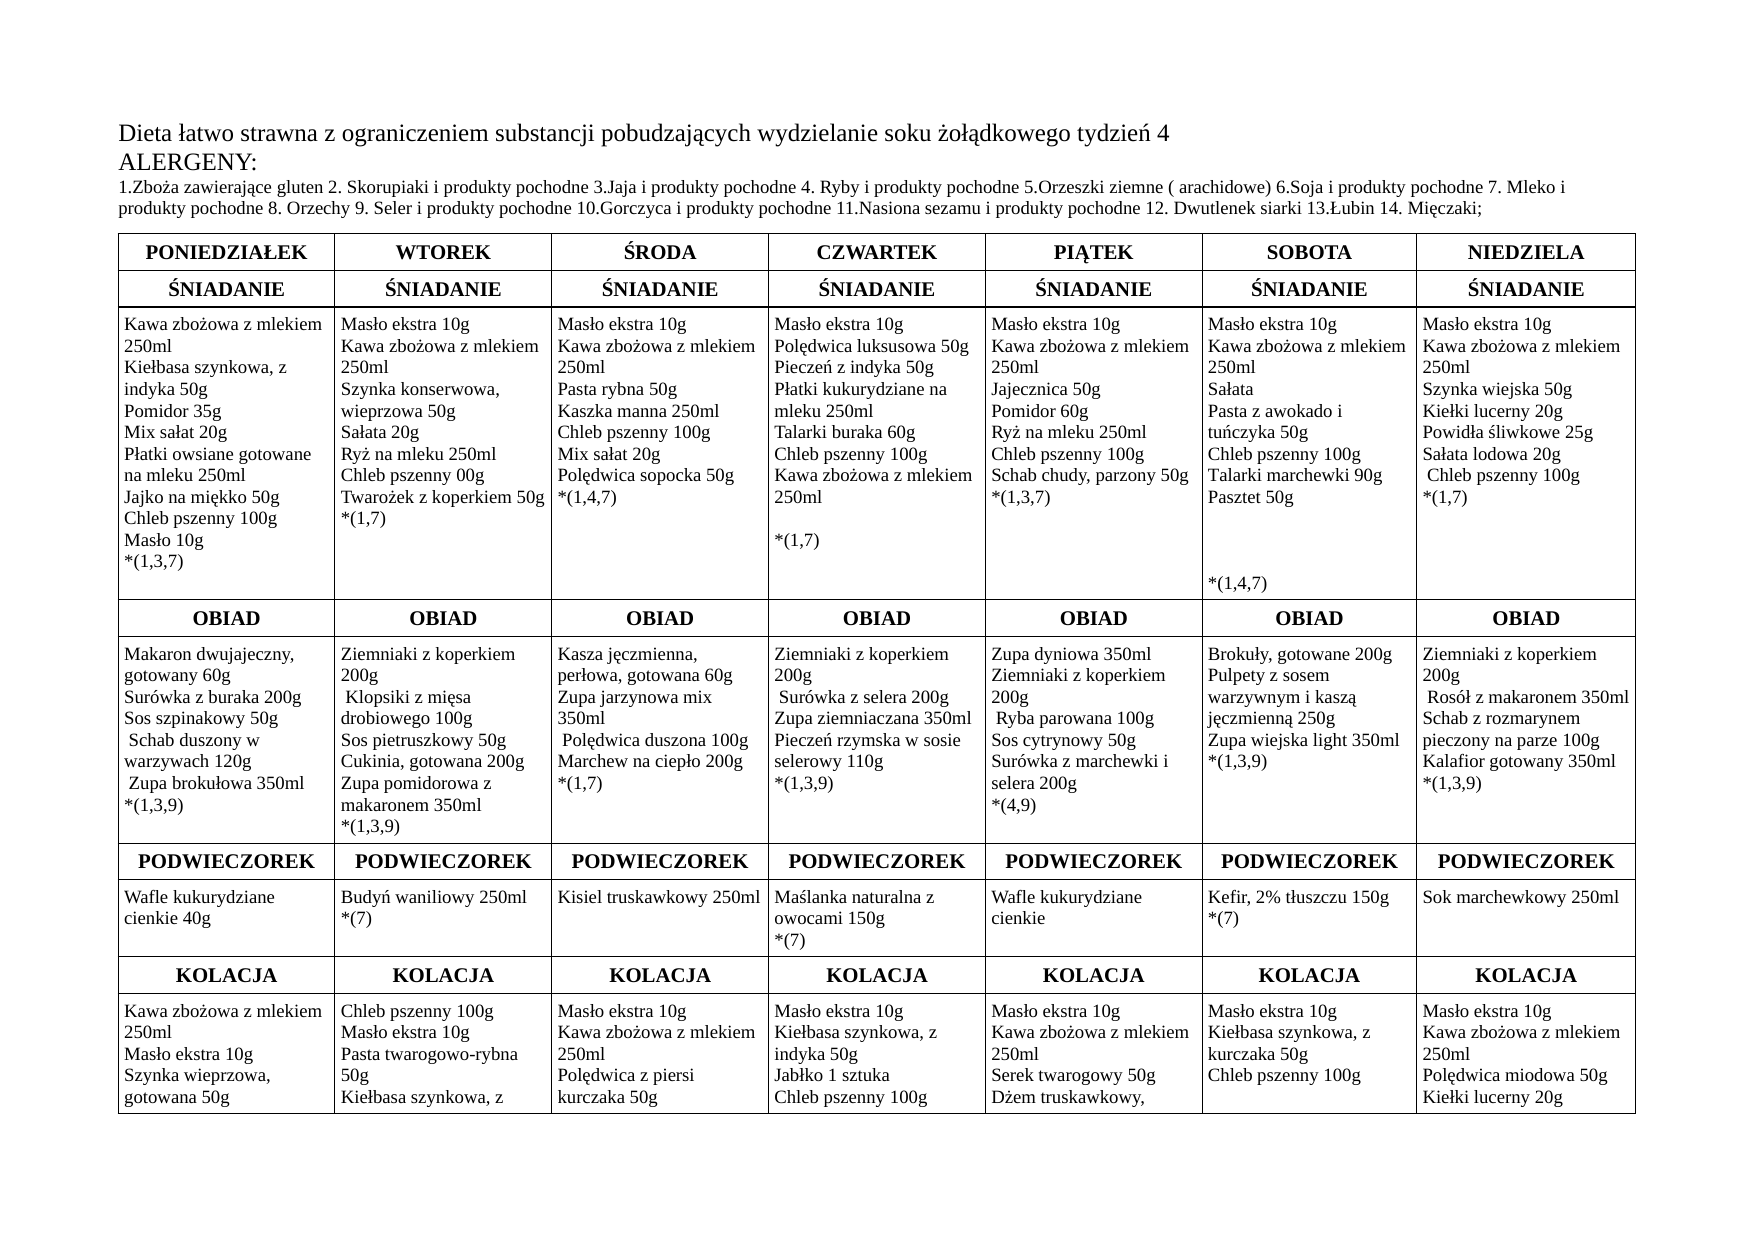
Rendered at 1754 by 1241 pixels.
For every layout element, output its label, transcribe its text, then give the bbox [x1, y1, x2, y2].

table_header PONIEDZIAŁEK [119, 234, 334, 270]
table_header CZWARTEK [769, 234, 985, 270]
table_cell Masło ekstra 10g Kawa zbożowa z mlekiem 250ml Szynka konserwowa, wieprzowa 50g Sałata 20g Ryż na mleku 250ml Chleb pszenny 00g Twarożek z koperkiem 50g *(1,7) [335, 308, 551, 599]
table_cell Masło ekstra 10g Kawa zbożowa z mlekiem 250ml Serek twarogowy 50g Dżem truskawkowy, [986, 994, 1202, 1113]
table_cell Ziemniaki z koperkiem 200g Rosół z makaronem 350ml Schab z rozmarynem pieczony na parze 100g Kalafior gotowany 350ml *(1,3,9) [1417, 637, 1635, 842]
table_cell KOLACJA [986, 957, 1202, 993]
table_cell ŚNIADANIE [986, 271, 1202, 306]
table_cell Brokuły, gotowane 200g Pulpety z sosem warzywnym i kaszą jęczmienną 250g Zupa wiejska light 350ml *(1,3,9) [1203, 637, 1416, 842]
table_cell OBIAD [1417, 600, 1635, 636]
table_header SOBOTA [1203, 234, 1416, 270]
table_cell PODWIECZOREK [1203, 844, 1416, 879]
table_cell KOLACJA [769, 957, 985, 993]
table_cell Masło ekstra 10g Kawa zbożowa z mlekiem 250ml Szynka wiejska 50g Kiełki lucerny 20g Powidła śliwkowe 25g Sałata lodowa 20g Chleb pszenny 100g *(1,7) [1417, 308, 1635, 599]
table_cell KOLACJA [552, 957, 768, 993]
table_cell Kisiel truskawkowy 250ml [552, 880, 768, 956]
table_cell Kawa zbożowa z mlekiem 250ml Kiełbasa szynkowa, z indyka 50g Pomidor 35g Mix sałat 20g Płatki owsiane gotowane na mleku 250ml Jajko na miękko 50g Chleb pszenny 100g Masło 10g *(1,3,7) [119, 308, 334, 599]
table_cell PODWIECZOREK [119, 844, 334, 879]
table_cell ŚNIADANIE [335, 271, 551, 306]
table_cell KOLACJA [1417, 957, 1635, 993]
table_cell PODWIECZOREK [552, 844, 768, 879]
table_cell OBIAD [769, 600, 985, 636]
table_cell Sok marchewkowy 250ml [1417, 880, 1635, 956]
table_cell Kawa zbożowa z mlekiem 250ml Masło ekstra 10g Szynka wieprzowa, gotowana 50g [119, 994, 334, 1113]
table_cell ŚNIADANIE [552, 271, 768, 306]
table_cell Ziemniaki z koperkiem 200g Klopsiki z mięsa drobiowego 100g Sos pietruszkowy 50g Cukinia, gotowana 200g Zupa pomidorowa z makaronem 350ml *(1,3,9) [335, 637, 551, 842]
table_cell PODWIECZOREK [986, 844, 1202, 879]
table_cell Masło ekstra 10g Kiełbasa szynkowa, z indyka 50g Jabłko 1 sztuka Chleb pszenny 100g [769, 994, 985, 1113]
table_cell PODWIECZOREK [335, 844, 551, 879]
table_cell ŚNIADANIE [1417, 271, 1635, 306]
table_cell ŚNIADANIE [769, 271, 985, 306]
table_cell PODWIECZOREK [769, 844, 985, 879]
table_cell Masło ekstra 10g Polędwica luksusowa 50g Pieczeń z indyka 50g Płatki kukurydziane na mleku 250ml Talarki buraka 60g Chleb pszenny 100g Kawa zbożowa z mlekiem 250ml *(1,7) [769, 308, 985, 599]
text Dieta łatwo strawna z ograniczeniem substancji pobudzających wydzielanie soku żołądkowego tydzień 4 [118, 118, 1636, 147]
table_header PIĄTEK [986, 234, 1202, 270]
table_cell Kasza jęczmienna, perłowa, gotowana 60g Zupa jarzynowa mix 350ml Polędwica duszona 100g Marchew na ciepło 200g *(1,7) [552, 637, 768, 842]
table_cell Masło ekstra 10g Kawa zbożowa z mlekiem 250ml Polędwica miodowa 50g Kiełki lucerny 20g [1417, 994, 1635, 1113]
table_cell ŚNIADANIE [119, 271, 334, 306]
text ALERGENY: [118, 147, 1636, 176]
table_cell Masło ekstra 10g Kawa zbożowa z mlekiem 250ml Pasta rybna 50g Kaszka manna 250ml Chleb pszenny 100g Mix sałat 20g Polędwica sopocka 50g *(1,4,7) [552, 308, 768, 599]
table_cell KOLACJA [119, 957, 334, 993]
table_cell Wafle kukurydziane cienkie [986, 880, 1202, 956]
table_cell Masło ekstra 10g Kawa zbożowa z mlekiem 250ml Polędwica z piersi kurczaka 50g [552, 994, 768, 1113]
table_header ŚRODA [552, 234, 768, 270]
table_cell Masło ekstra 10g Kawa zbożowa z mlekiem 250ml Jajecznica 50g Pomidor 60g Ryż na mleku 250ml Chleb pszenny 100g Schab chudy, parzony 50g *(1,3,7) [986, 308, 1202, 599]
table_cell Kefir, 2% tłuszczu 150g *(7) [1203, 880, 1416, 956]
table_cell Ziemniaki z koperkiem 200g Surówka z selera 200g Zupa ziemniaczana 350ml Pieczeń rzymska w sosie selerowy 110g *(1,3,9) [769, 637, 985, 842]
table_cell PODWIECZOREK [1417, 844, 1635, 879]
table_cell Zupa dyniowa 350ml Ziemniaki z koperkiem 200g Ryba parowana 100g Sos cytrynowy 50g Surówka z marchewki i selera 200g *(4,9) [986, 637, 1202, 842]
table_cell Makaron dwujajeczny, gotowany 60g Surówka z buraka 200g Sos szpinakowy 50g Schab duszony w warzywach 120g Zupa brokułowa 350ml *(1,3,9) [119, 637, 334, 842]
table_cell Maślanka naturalna z owocami 150g *(7) [769, 880, 985, 956]
table_cell ŚNIADANIE [1203, 271, 1416, 306]
table_cell OBIAD [119, 600, 334, 636]
table_cell Masło ekstra 10g Kiełbasa szynkowa, z kurczaka 50g Chleb pszenny 100g [1203, 994, 1416, 1113]
table_cell Masło ekstra 10g Kawa zbożowa z mlekiem 250ml Sałata Pasta z awokado i tuńczyka 50g Chleb pszenny 100g Talarki marchewki 90g Pasztet 50g *(1,4,7) [1203, 308, 1416, 599]
table_cell Wafle kukurydziane cienkie 40g [119, 880, 334, 956]
table_cell KOLACJA [335, 957, 551, 993]
table_header NIEDZIELA [1417, 234, 1635, 270]
table_header WTOREK [335, 234, 551, 270]
table_cell OBIAD [986, 600, 1202, 636]
table_cell OBIAD [552, 600, 768, 636]
table_cell Budyń waniliowy 250ml *(7) [335, 880, 551, 956]
table_cell OBIAD [1203, 600, 1416, 636]
table_cell OBIAD [335, 600, 551, 636]
table_cell KOLACJA [1203, 957, 1416, 993]
text 1.Zboża zawierające gluten 2. Skorupiaki i produkty pochodne 3.Jaja i produkty pochodne 4. Ryby i produkty pochodne 5.Orzeszki ziemne ( arachidowe) 6.Soja i produkty pochodne 7. Mleko i produkty pochodne 8. Orzechy 9. Seler i produkty pochodne 10.Gorczyca i produkty pochodne 11.Nasiona sezamu i produkty pochodne 12. Dwutlenek siarki 13.Łubin 14. Mięczaki; [118, 176, 1636, 219]
table_cell Chleb pszenny 100g Masło ekstra 10g Pasta twarogowo-rybna 50g Kiełbasa szynkowa, z [335, 994, 551, 1113]
